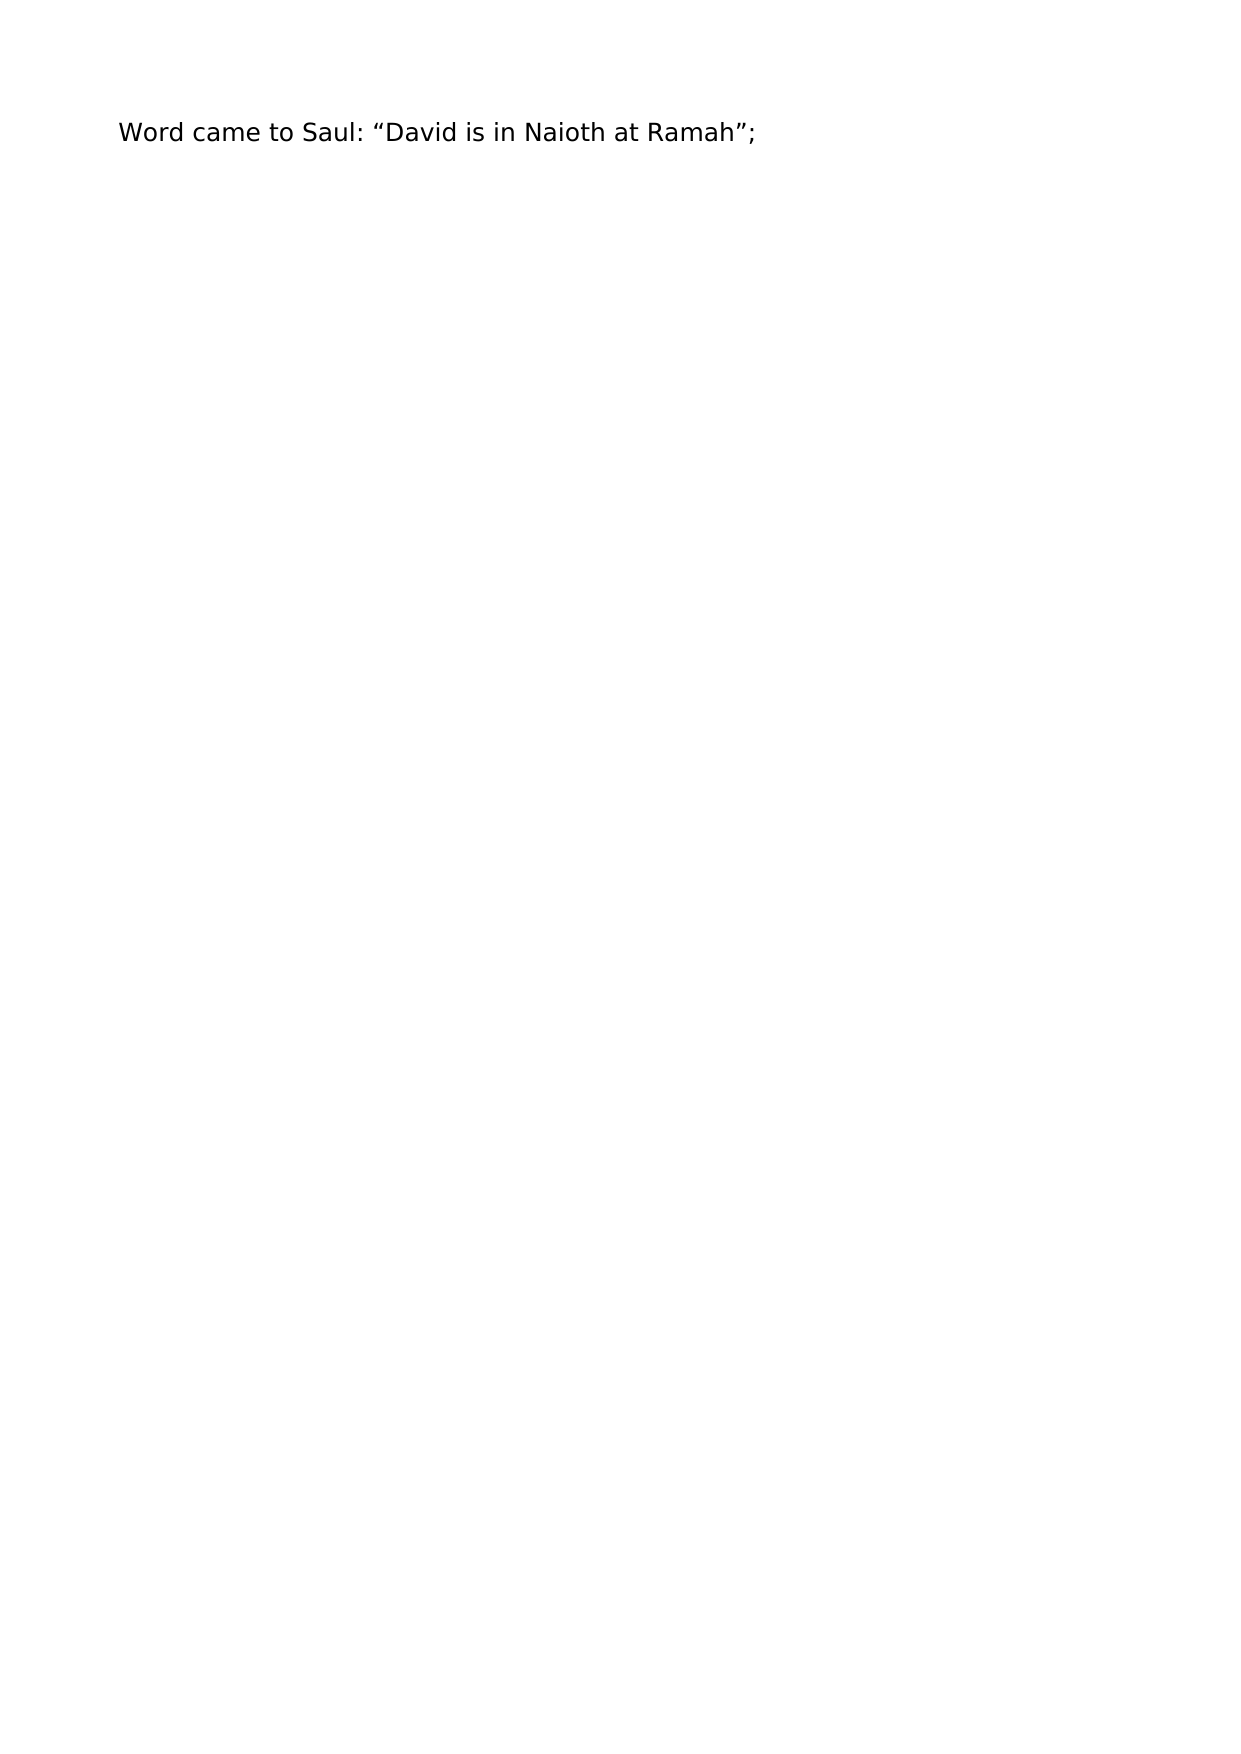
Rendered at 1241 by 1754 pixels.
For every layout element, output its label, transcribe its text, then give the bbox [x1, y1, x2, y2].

text Word came to Saul: “David is in Naioth at Ramah”; [118, 118, 1122, 147]
